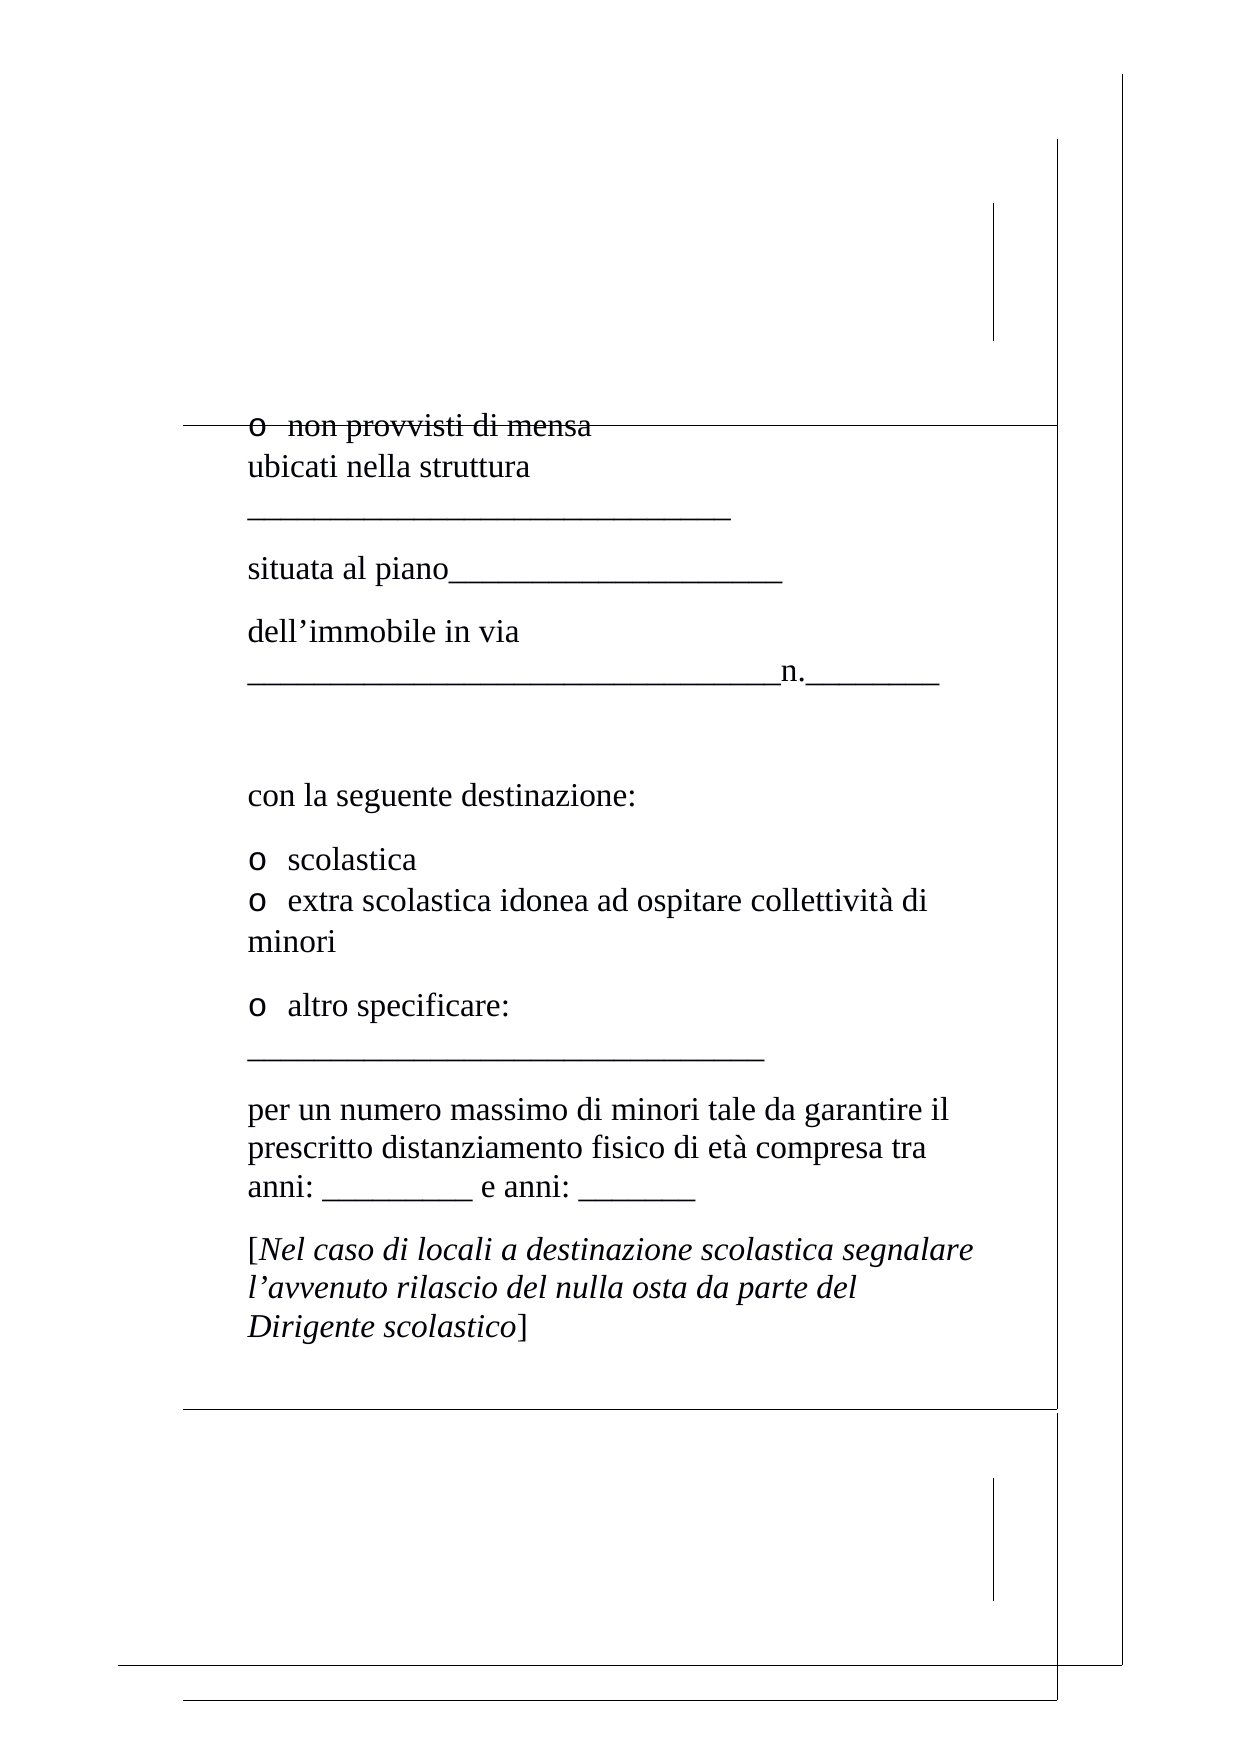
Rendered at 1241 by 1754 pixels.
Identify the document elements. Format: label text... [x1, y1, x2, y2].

text dell’immobile in via ________________________________n.________ [183, 547, 1057, 688]
text con la seguente destinazione: [183, 711, 1057, 774]
text o non provvisti di mensa ubicati nella struttura _____________________________ [183, 341, 1057, 483]
text situata al piano____________________ [183, 483, 1057, 547]
text per un numero massimo di minori tale da garantire il prescritto distanziamento fisico di età compresa tra anni: _________ e anni: _______ [183, 1025, 1057, 1165]
text [Nel caso di locali a destinazione scolastica segnalare l’avvenuto rilascio del nulla osta da parte del Dirigente scolastico] [183, 1165, 1057, 1409]
text o scolastica o extra scolastica idonea ad ospitare collettività di minori [183, 774, 1057, 920]
text o altro specificare: _______________________________ [183, 920, 1057, 1025]
